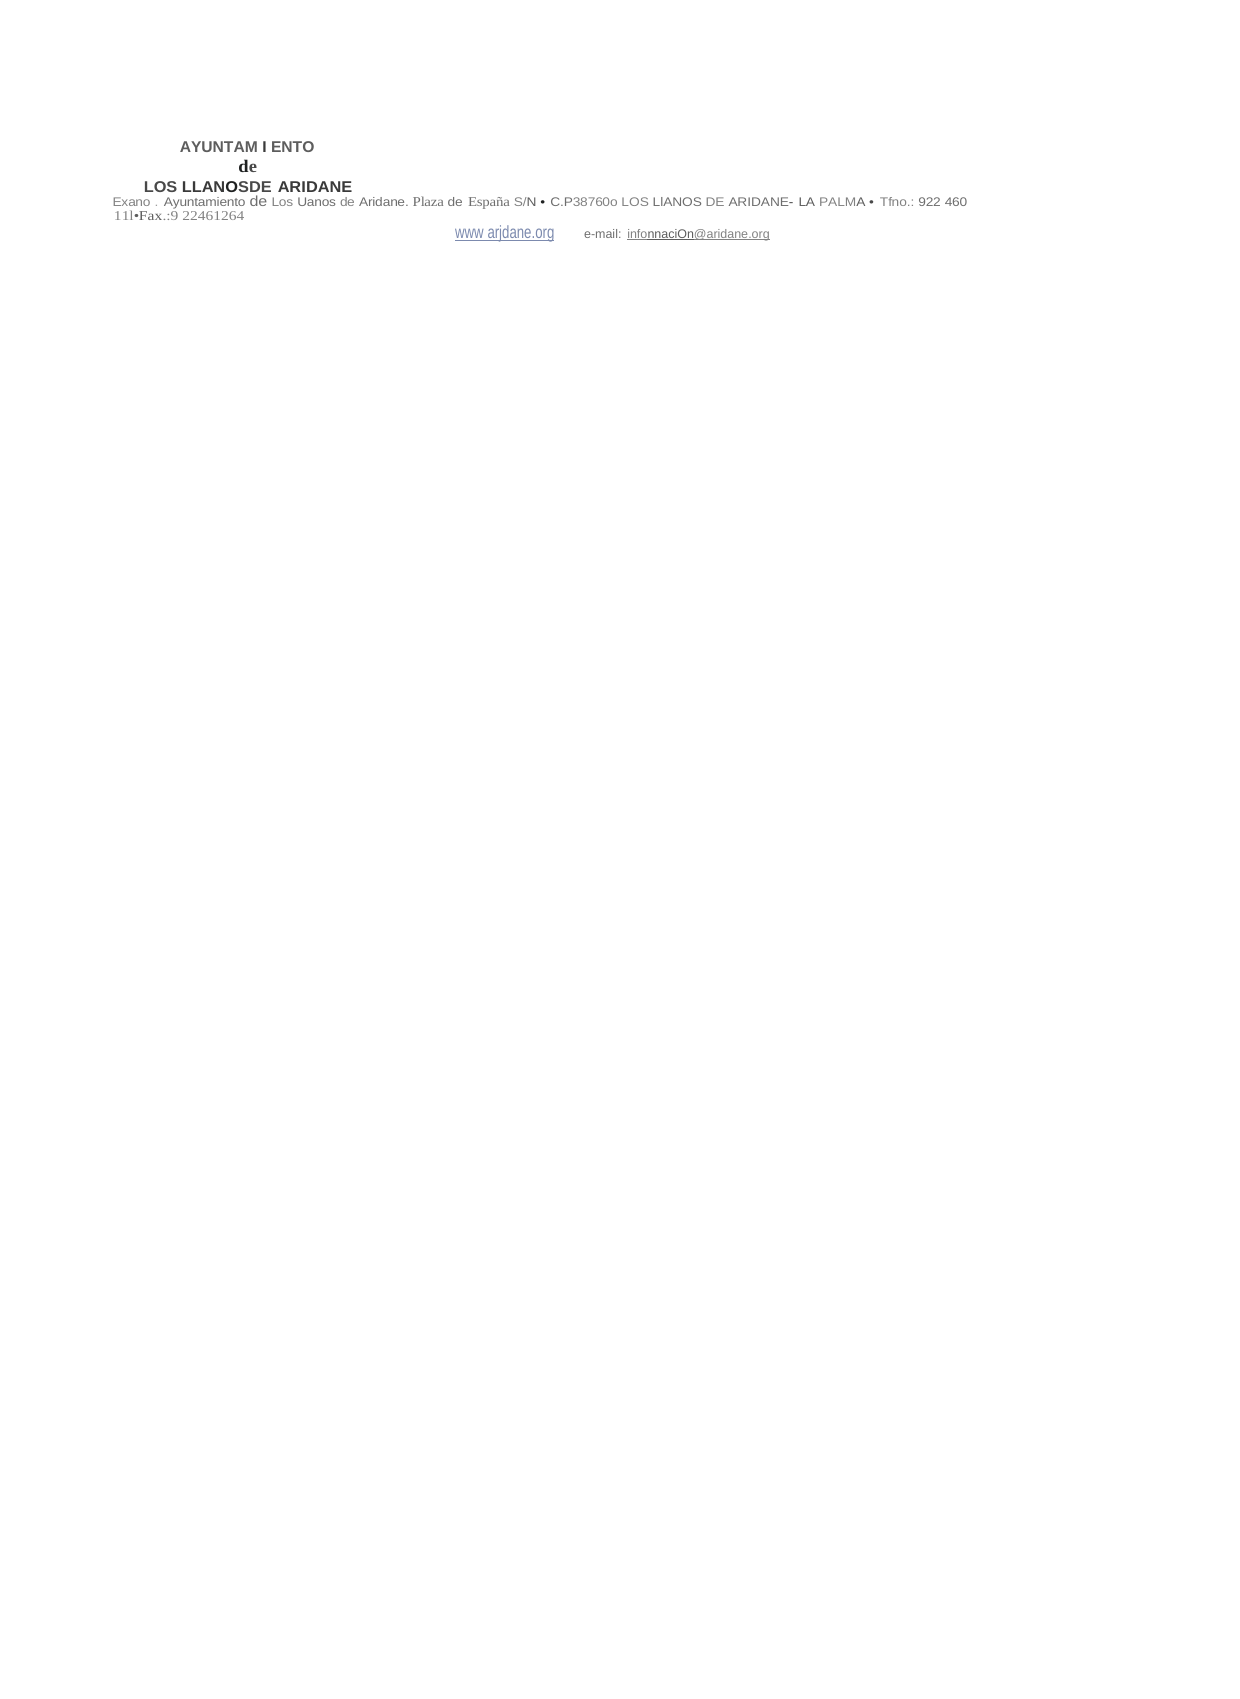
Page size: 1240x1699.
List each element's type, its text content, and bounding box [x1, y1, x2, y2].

text Exano . Ayuntamiento de Los Uanos de Aridane. Plaza de España S/N • C.P38760o LOS LlANOS DE ARIDANE- LA PALMA • Tfno.: 922 460 [112, 194, 1133, 210]
text www arjdane.org e-mail: infonnaciOn@aridane.org [100, 222, 1124, 242]
text 11l•Fax.:9 22461264 [114, 210, 1133, 222]
